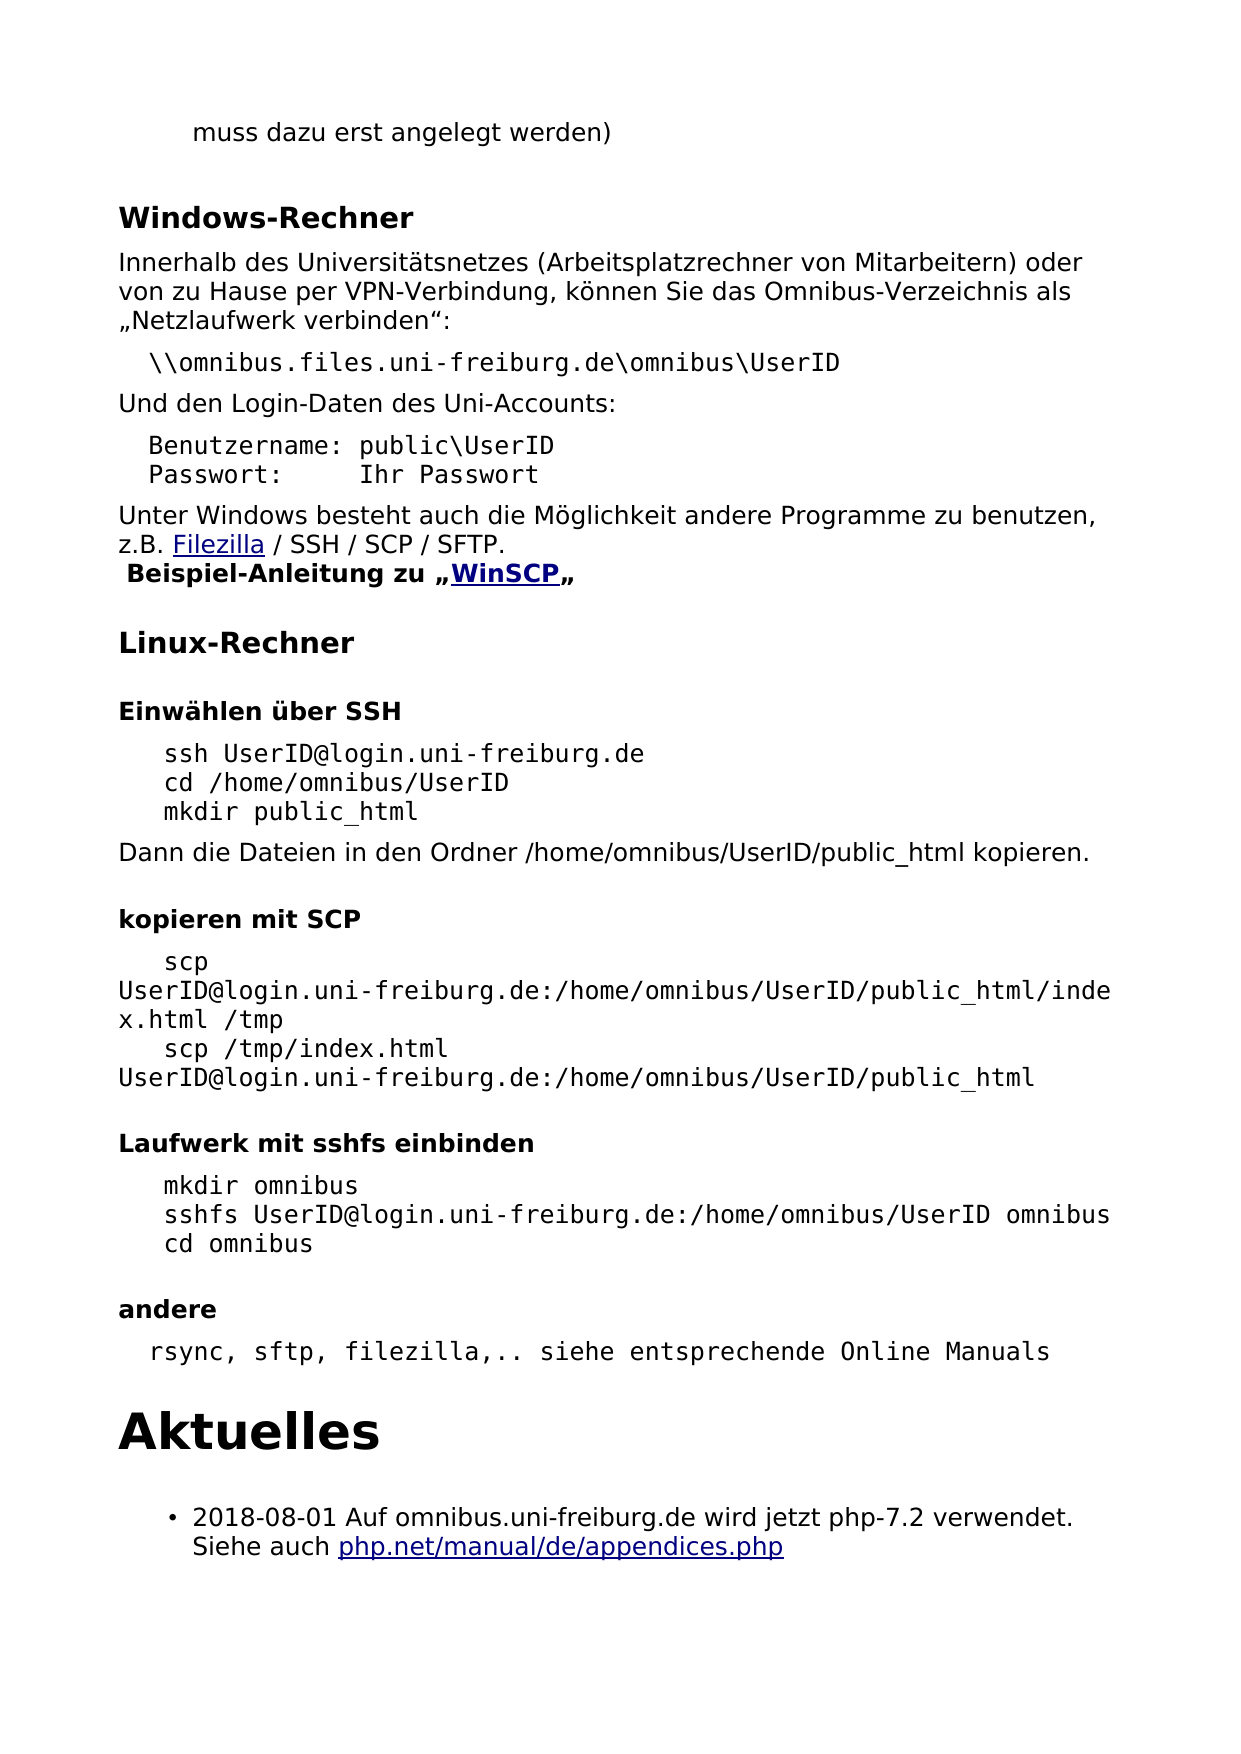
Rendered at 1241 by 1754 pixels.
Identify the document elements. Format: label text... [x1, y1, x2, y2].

text rsync, sftp, filezilla,.. siehe entsprechende Online Manuals [118, 1337, 1122, 1366]
text Innerhalb des Universitätsnetzes (Arbeitsplatzrechner von Mitarbeitern) oder von zu Hause per VPN-Verbindung, können Sie das Omnibus-Verzeichnis als „Netzlaufwerk verbinden“: [118, 248, 1122, 336]
subtitle Linux-Rechner [118, 626, 1122, 660]
subtitle kopieren mit SCP [118, 905, 1122, 934]
text Und den Login-Daten des Uni-Accounts: [118, 389, 1122, 418]
list muss dazu erst angelegt werden) [177, 118, 1122, 147]
subtitle andere [118, 1295, 1122, 1324]
text Benutzername: public\UserID Passwort: Ihr Passwort [118, 431, 1122, 489]
list 2018-08-01 Auf omnibus.uni-freiburg.de wird jetzt php-7.2 verwendet. Siehe auch php.net/manual/de/appendices.php [177, 1503, 1122, 1561]
subtitle Laufwerk mit sshfs einbinden [118, 1129, 1122, 1158]
subtitle Aktuelles [118, 1403, 1122, 1461]
subtitle Windows-Rechner [118, 202, 1122, 236]
text scp UserID@login.uni-freiburg.de:/home/omnibus/UserID/public_html/index.html /tmp scp /tmp/index.html UserID@login.uni-freiburg.de:/home/omnibus/UserID/public_html [118, 947, 1122, 1092]
text mkdir omnibus sshfs UserID@login.uni-freiburg.de:/home/omnibus/UserID omnibus cd omnibus [118, 1171, 1122, 1258]
text Unter Windows besteht auch die Möglichkeit andere Programme zu benutzen, z.B. Filezilla / SSH / SCP / SFTP. Beispiel-Anleitung zu „WinSCP„ [118, 501, 1122, 588]
text Dann die Dateien in den Ordner /home/omnibus/UserID/public_html kopieren. [118, 838, 1122, 867]
text \\omnibus.files.uni-freiburg.de\omnibus\UserID [118, 348, 1122, 377]
subtitle Einwählen über SSH [118, 697, 1122, 727]
text ssh UserID@login.uni-freiburg.de cd /home/omnibus/UserID mkdir public_html [118, 739, 1122, 827]
